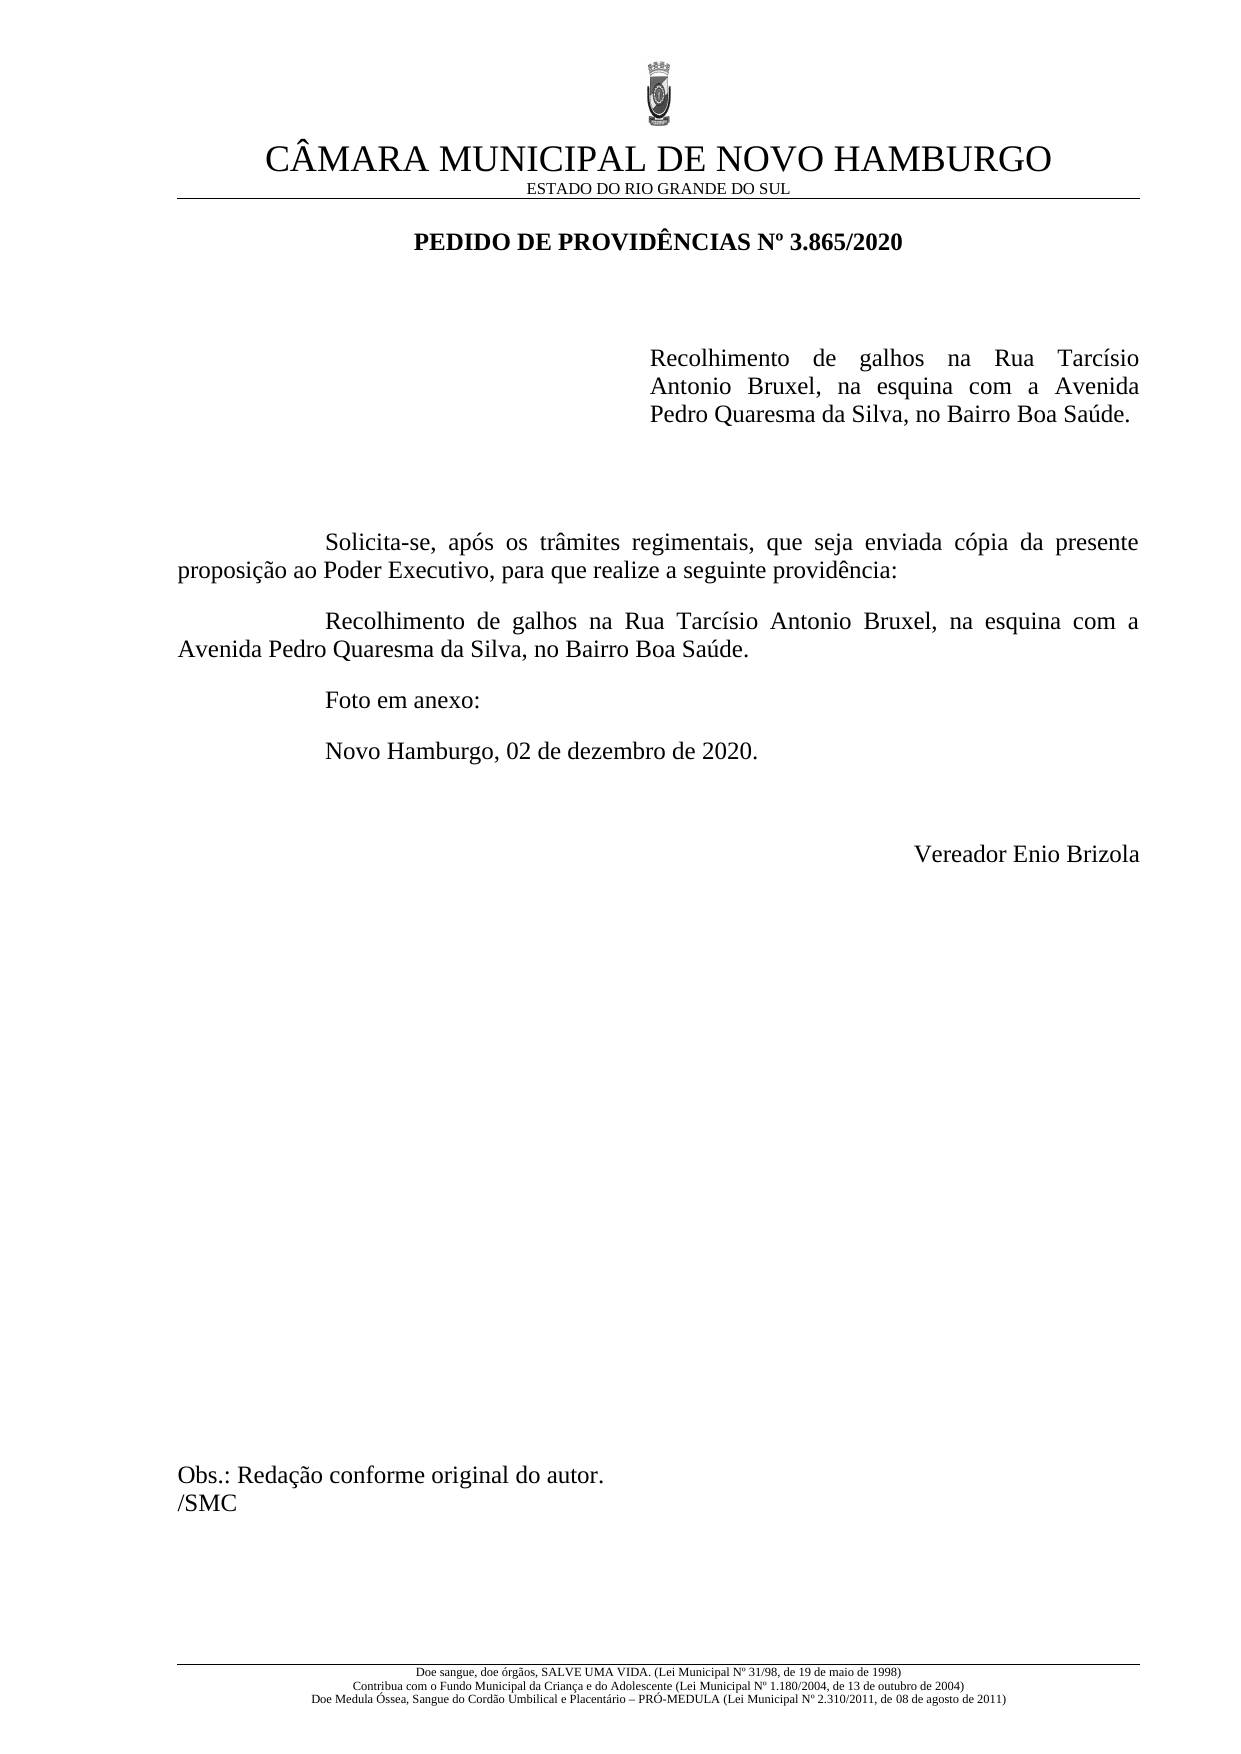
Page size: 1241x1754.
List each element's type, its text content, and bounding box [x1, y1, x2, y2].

text PEDIDO DE PROVIDÊNCIAS Nº 3.865/2020 [177, 228, 1140, 256]
text Vereador Enio Brizola [177, 840, 1140, 867]
text Recolhimento de galhos na Rua Tarcísio Antonio Bruxel, na esquina com a Avenida Pedro Quaresma da Silva, no Bairro Boa Saúde. [649, 344, 1140, 428]
text Novo Hamburgo, 02 de dezembro de 2020. [177, 737, 1140, 765]
text Solicita-se, após os trâmites regimentais, que seja enviada cópia da presente proposição ao Poder Executivo, para que realize a seguinte providência: [177, 528, 1140, 583]
text Obs.: Redação conforme original do autor. [177, 1461, 1140, 1489]
text Foto em anexo: [177, 686, 1140, 714]
text Recolhimento de galhos na Rua Tarcísio Antonio Bruxel, na esquina com a Avenida Pedro Quaresma da Silva, no Bairro Boa Saúde. [177, 607, 1140, 662]
text /SMC [177, 1489, 1140, 1516]
